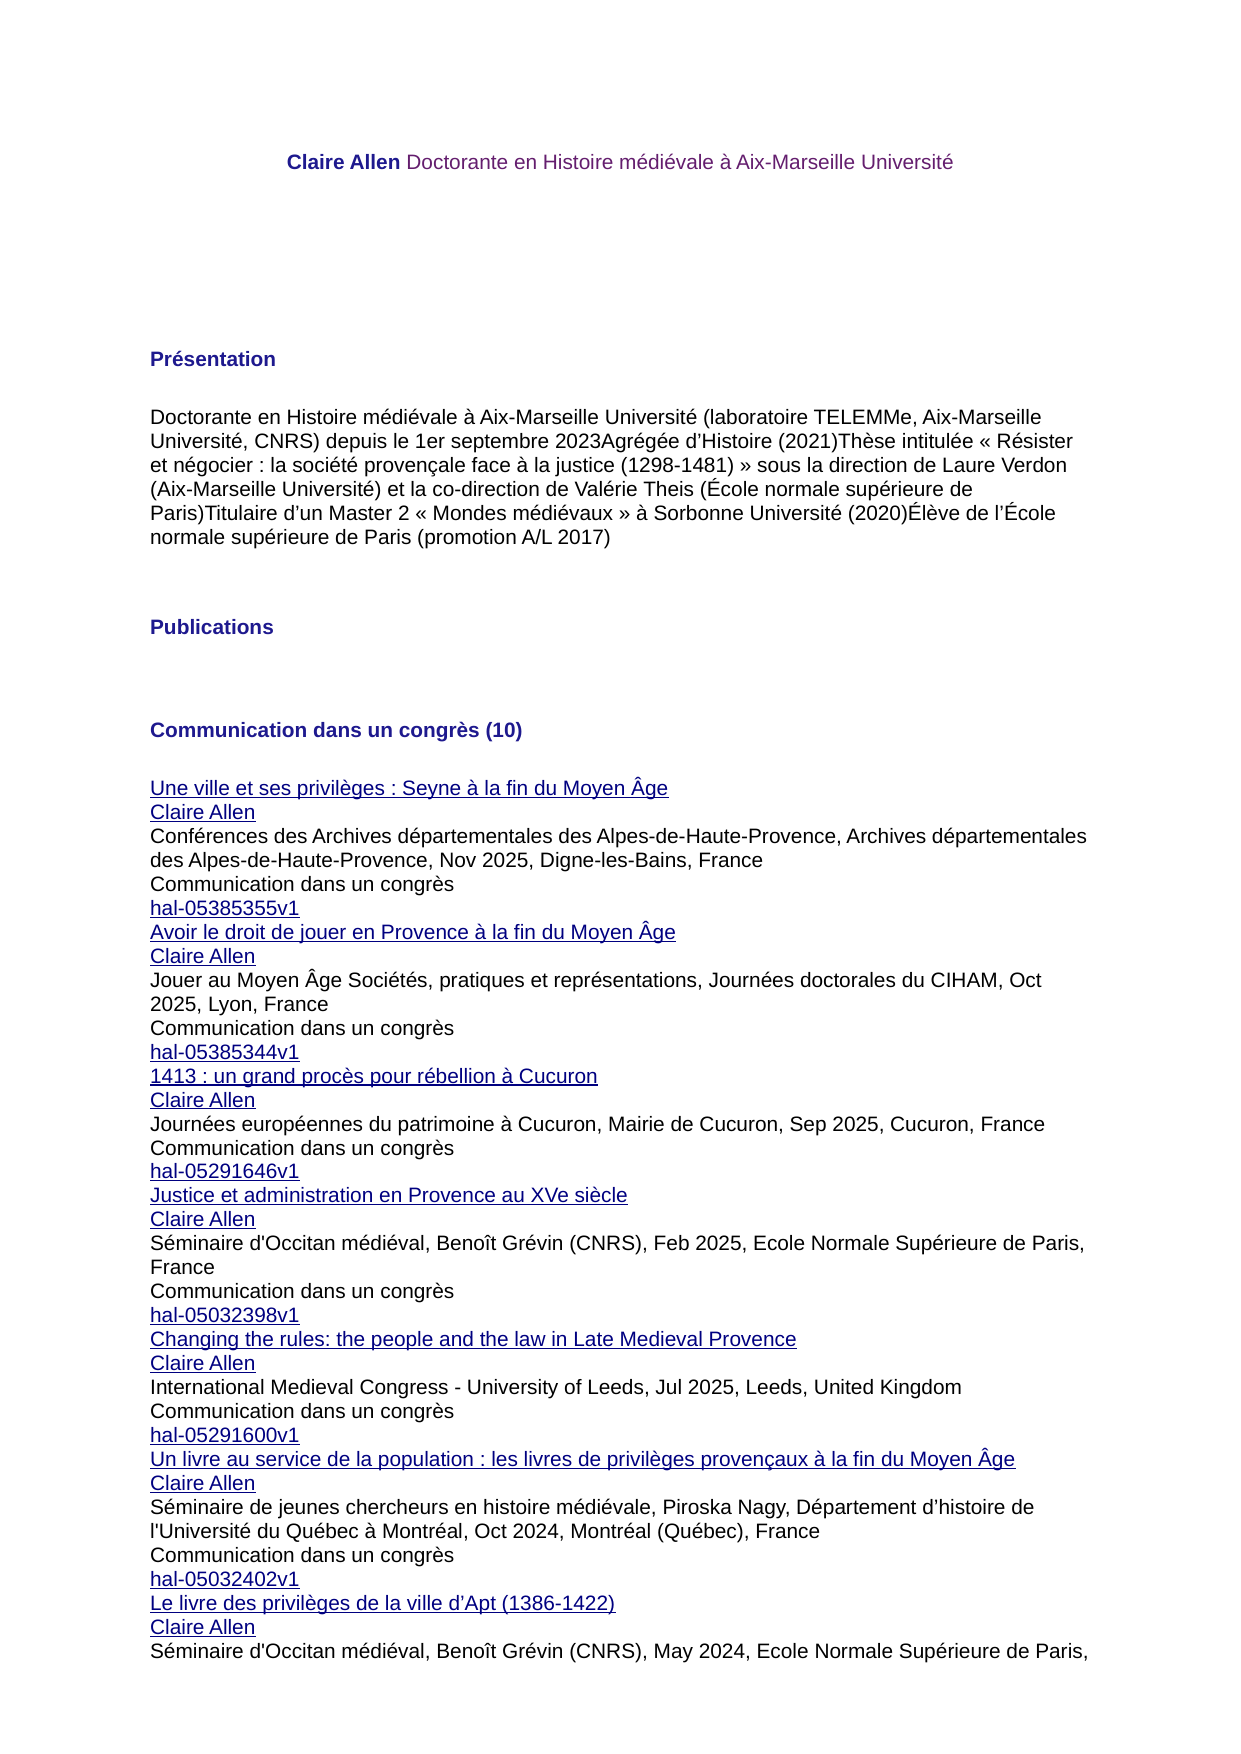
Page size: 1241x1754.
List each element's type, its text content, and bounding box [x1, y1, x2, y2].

table_cell Avoir le droit de jouer en Provence à la fin du Moyen Âge Claire Allen Jouer au Moyen Âge Sociétés, pratiques et représentations, Journées doctorales du CIHAM, Oct 2025, Lyon, France Communication dans un congrès hal-05385344v1 [150, 920, 1090, 1063]
table_cell Changing the rules: the people and the law in Late Medieval Provence Claire Allen International Medieval Congress - University of Leeds, Jul 2025, Leeds, United Kingdom Communication dans un congrès hal-05291600v1 [150, 1327, 1090, 1447]
subtitle Claire Allen Doctorante en Histoire médiévale à Aix-Marseille Université [150, 150, 1090, 174]
text Doctorante en Histoire médiévale à Aix-Marseille Université (laboratoire TELEMMe, Aix-Marseille Université, CNRS) depuis le 1er septembre 2023Agrégée d’Histoire (2021)Thèse intitulée « Résister et négocier : la société provençale face à la justice (1298-1481) » sous la direction de Laure Verdon (Aix-Marseille Université) et la co-direction de Valérie Theis (École normale supérieure de Paris)Titulaire d’un Master 2 « Mondes médiévaux » à Sorbonne Université (2020)Élève de l’École normale supérieure de Paris (promotion A/L 2017) [150, 405, 1090, 549]
subtitle Présentation [150, 347, 1090, 371]
table_cell Un livre au service de la population : les livres de privilèges provençaux à la fin du Moyen Âge Claire Allen Séminaire de jeunes chercheurs en histoire médiévale, Piroska Nagy, Département d’histoire de l'Université du Québec à Montréal, Oct 2024, Montréal (Québec), France Communication dans un congrès hal-05032402v1 [150, 1447, 1090, 1591]
subtitle Publications [150, 614, 1090, 638]
subtitle Communication dans un congrès (10) [150, 718, 1090, 742]
table_cell Le livre des privilèges de la ville d’Apt (1386-1422) Claire Allen Séminaire d'Occitan médiéval, Benoît Grévin (CNRS), May 2024, Ecole Normale Supérieure de Paris, [150, 1591, 1090, 1662]
table_cell Justice et administration en Provence au XVe siècle Claire Allen Séminaire d'Occitan médiéval, Benoît Grévin (CNRS), Feb 2025, Ecole Normale Supérieure de Paris, France Communication dans un congrès hal-05032398v1 [150, 1183, 1090, 1327]
table_cell 1413 : un grand procès pour rébellion à Cucuron Claire Allen Journées européennes du patrimoine à Cucuron, Mairie de Cucuron, Sep 2025, Cucuron, France Communication dans un congrès hal-05291646v1 [150, 1064, 1090, 1183]
table_header Une ville et ses privilèges : Seyne à la fin du Moyen Âge Claire Allen Conférences des Archives départementales des Alpes-de-Haute-Provence, Archives départementales des Alpes-de-Haute-Provence, Nov 2025, Digne-les-Bains, France Communication dans un congrès hal-05385355v1 [150, 776, 1090, 920]
